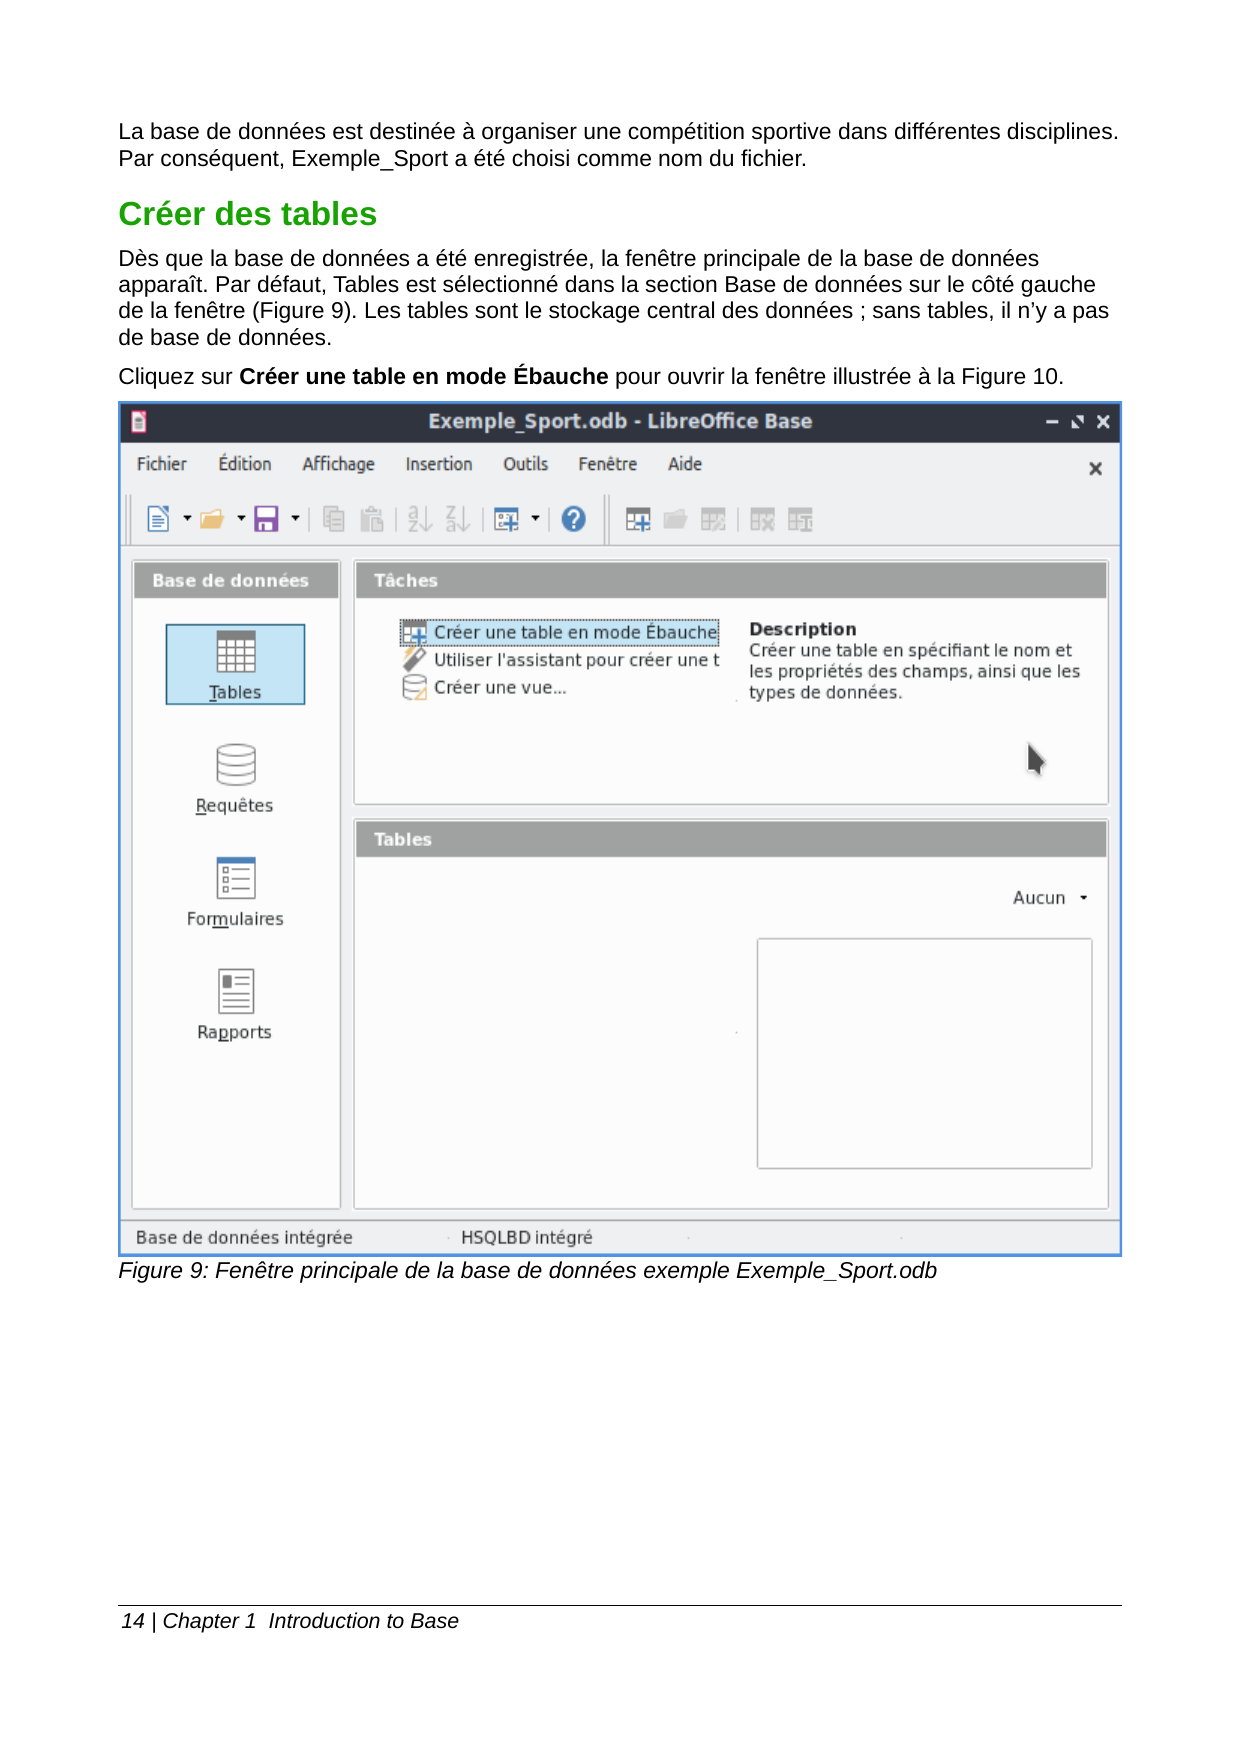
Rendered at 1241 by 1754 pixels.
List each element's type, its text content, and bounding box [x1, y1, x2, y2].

text La base de données est destinée à organiser une compétition sportive dans différentes disciplines. Par conséquent, Exemple_Sport a été choisi comme nom du fichier. [118, 118, 1122, 171]
text Cliquez sur Créer une table en mode Ébauche pour ouvrir la fenêtre illustrée à la Figure 10. [118, 363, 1122, 389]
text Figure 9: Fenêtre principale de la base de données exemple Exemple_Sport.odb [118, 1257, 1122, 1283]
subtitle Créer des tables [118, 194, 1122, 233]
text Dès que la base de données a été enregistrée, la fenêtre principale de la base de données apparaît. Par défaut, Tables est sélectionné dans la section Base de données sur le côté gauche de la fenêtre (Figure 9). Les tables sont le stockage central des données ; sans tables, il n’y a pas de base de données. [118, 245, 1122, 350]
